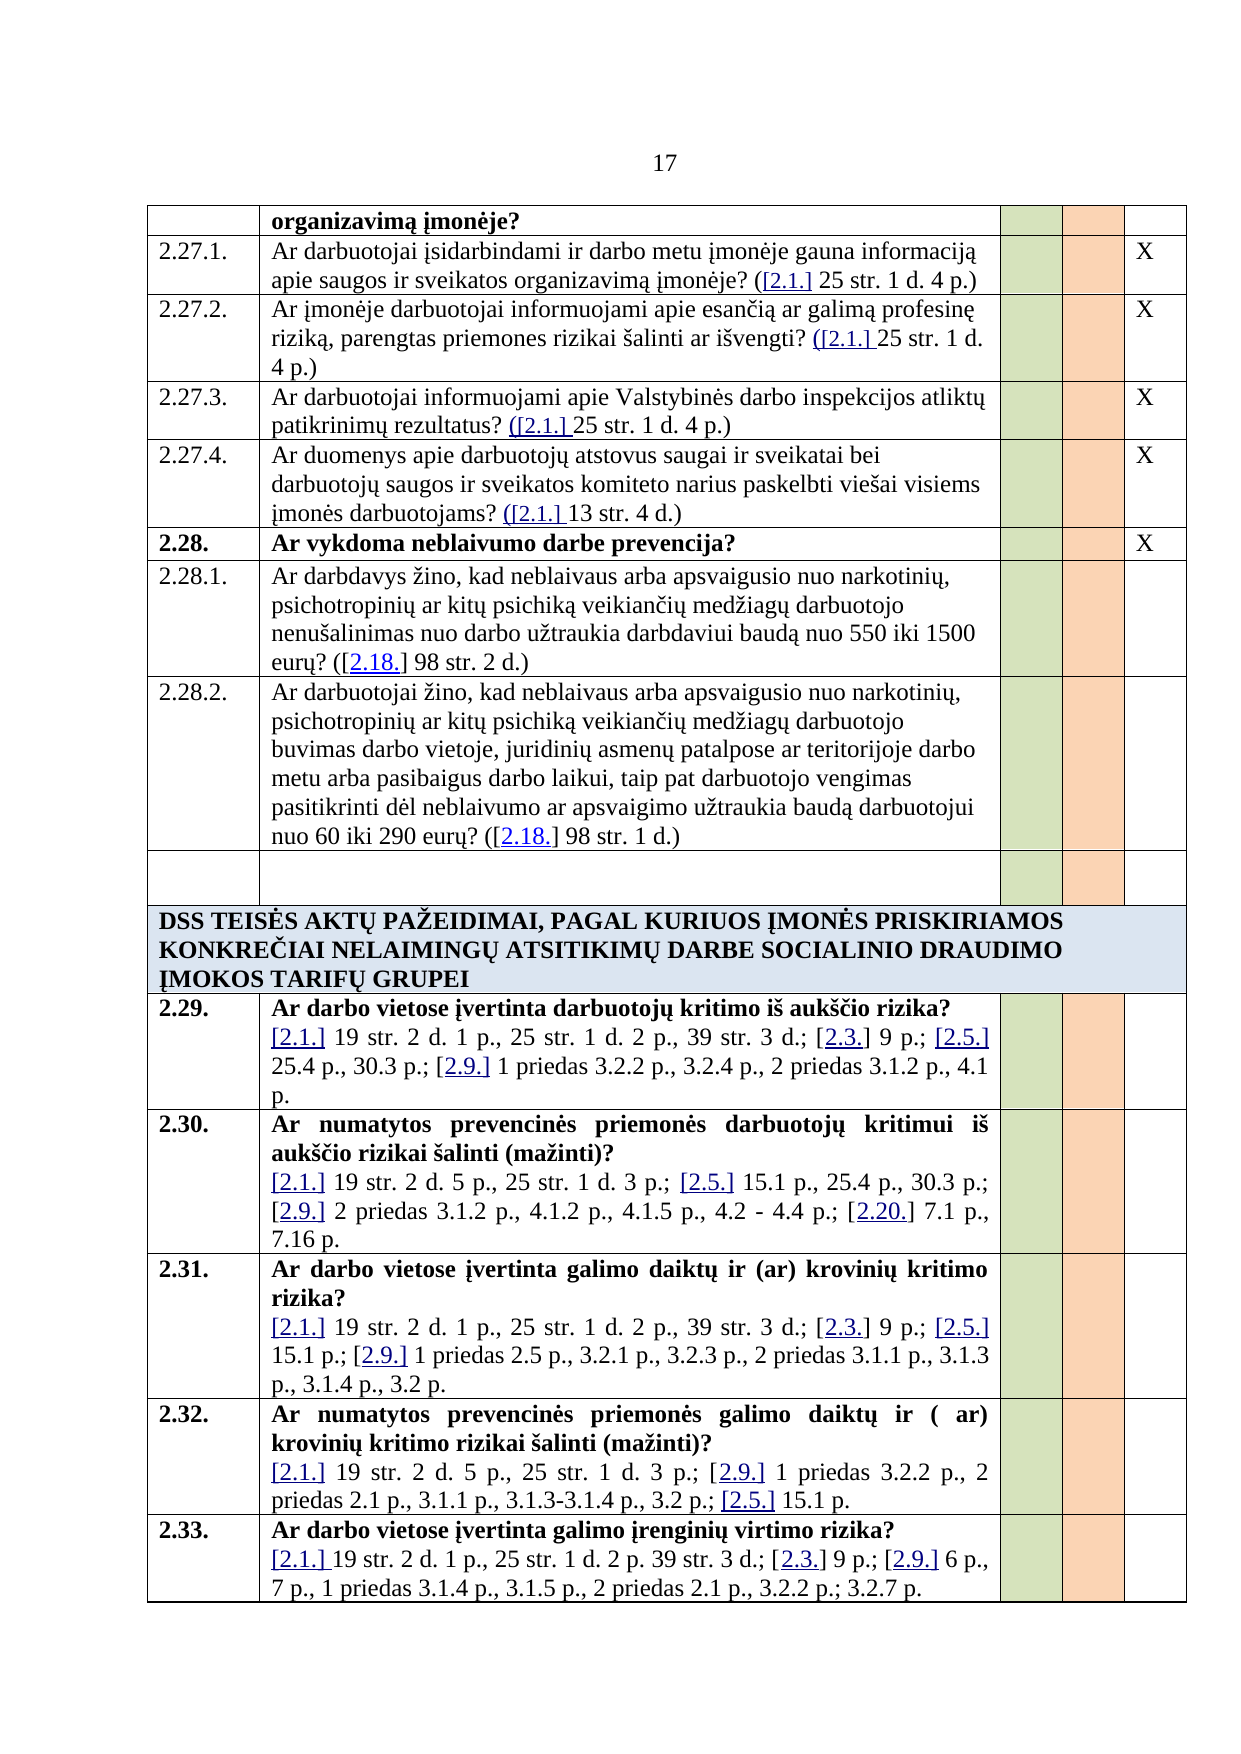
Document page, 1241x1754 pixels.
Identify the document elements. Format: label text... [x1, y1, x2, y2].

table_cell organizavimą įmonėje? [260, 206, 1000, 235]
table_cell [1125, 206, 1186, 235]
table_cell [1187, 235, 1193, 293]
table_cell Ar numatytos prevencinės priemonės darbuotojų kritimui iš aukščio rizikai šalinti (mažinti)? [2.1.] 19 str. 2 d. 5 p., 25 str. 1 d. 3 p.; [2.5.] 15.1 p., 25.4 p., 30.3 p.; [2.9.] 2 priedas 3.1.2 p., 4.1.2 p., 4.1.5 p., 4.2 - 4.4 p.; [2.20.] 7.1 p., 7.16 p. [260, 1110, 1000, 1253]
table_cell Ar darbuotojai įsidarbindami ir darbo metu įmonėje gauna informaciją apie saugos ir sveikatos organizavimą įmonėje? ([2.1.] 25 str. 1 d. 4 p.) [260, 236, 1000, 293]
table_cell 2.28. [148, 528, 259, 560]
table_cell  [1001, 994, 1062, 1108]
table_cell X [1125, 528, 1186, 560]
table_cell  [1001, 236, 1062, 293]
table_cell  [1001, 528, 1062, 560]
table_cell 2.31. [148, 1254, 259, 1398]
table_cell  [1063, 994, 1124, 1108]
table_cell  [1063, 1110, 1124, 1253]
table_cell Ar darbo vietose įvertinta darbuotojų kritimo iš aukščio rizika? [2.1.] 19 str. 2 d. 1 p., 25 str. 1 d. 2 p., 39 str. 3 d.; [2.3.] 9 p.; [2.5.] 25.4 p., 30.3 p.; [2.9.] 1 priedas 3.2.2 p., 3.2.4 p., 2 priedas 3.1.2 p., 4.1 p. [260, 994, 1000, 1108]
table_cell [1187, 905, 1193, 992]
table_cell [1125, 851, 1186, 905]
table_cell X [1125, 236, 1186, 293]
table_cell  [1001, 295, 1062, 381]
table_cell [1001, 851, 1062, 905]
table_cell  [1063, 561, 1124, 676]
table_cell [1187, 1109, 1193, 1253]
table_cell [1187, 676, 1193, 849]
table_cell  [1001, 677, 1062, 849]
table_cell [1187, 1253, 1193, 1398]
table_cell  [1125, 561, 1186, 676]
table_cell  [1063, 295, 1124, 381]
table_cell 2.28.1. [148, 561, 259, 676]
table_cell [1187, 527, 1193, 560]
table_cell [1063, 851, 1124, 905]
table_cell 2.29. [148, 994, 259, 1108]
table_cell  [1125, 994, 1186, 1108]
table_cell 2.27.4. [148, 440, 259, 527]
table_cell  [1125, 1110, 1186, 1253]
table_cell  [1125, 1515, 1186, 1601]
table_cell Ar numatytos prevencinės priemonės galimo daiktų ir ( ar) krovinių kritimo rizikai šalinti (mažinti)? [2.1.] 19 str. 2 d. 5 p., 25 str. 1 d. 3 p.; [2.9.] 1 priedas 3.2.2 p., 2 priedas 2.1 p., 3.1.1 p., 3.1.3-3.1.4 p., 3.2 p.; [2.5.] 15.1 p. [260, 1399, 1000, 1514]
table_cell 2.30. [148, 1110, 259, 1253]
table_cell Ar darbo vietose įvertinta galimo įrenginių virtimo rizika? [2.1.] 19 str. 2 d. 1 p., 25 str. 1 d. 2 p. 39 str. 3 d.; [2.3.] 9 p.; [2.9.] 6 p., 7 p., 1 priedas 3.1.4 p., 3.1.5 p., 2 priedas 2.1 p., 3.2.2 p.; 3.2.7 p. [260, 1515, 1000, 1601]
table_cell [1187, 439, 1193, 527]
table_cell [1187, 381, 1193, 439]
table_cell  [1063, 440, 1124, 527]
table_cell X [1125, 440, 1186, 527]
table_cell DSS TEISĖS AKTŲ PAŽEIDIMAI, PAGAL KURIUOS ĮMONĖS PRISKIRIAMOS KONKREČIAI NELAIMINGŲ ATSITIKIMŲ DARBE SOCIALINIO DRAUDIMO ĮMOKOS TARIFŲ GRUPEI [148, 906, 1186, 992]
table_cell [1063, 206, 1124, 235]
table_cell  [1063, 528, 1124, 560]
table_cell 2.27.2. [148, 295, 259, 381]
table_cell  [1001, 1399, 1062, 1514]
table_cell  [1125, 1399, 1186, 1514]
table_cell [1001, 206, 1062, 235]
table_cell [1187, 1398, 1193, 1514]
table_cell 2.27.1. [148, 236, 259, 293]
table_cell  [1063, 1254, 1124, 1398]
table_cell  [1125, 677, 1186, 849]
table_cell  [1063, 1515, 1124, 1601]
table_cell  [1001, 440, 1062, 527]
table_cell Ar įmonėje darbuotojai informuojami apie esančią ar galimą profesinę riziką, parengtas priemones rizikai šalinti ar išvengti? ([2.1.] 25 str. 1 d. 4 p.) [260, 295, 1000, 381]
table_cell [148, 206, 259, 235]
table_cell 2.33. [148, 1515, 259, 1601]
table_cell X [1125, 382, 1186, 439]
table_cell 2.28.2. [148, 677, 259, 849]
table_cell  [1001, 1110, 1062, 1253]
table_cell  [1125, 1254, 1186, 1398]
table_cell [1187, 993, 1193, 1108]
table_cell  [1001, 561, 1062, 676]
table_cell  [1001, 1515, 1062, 1601]
table_cell Ar vykdoma neblaivumo darbe prevencija? [260, 528, 1000, 560]
table_cell Ar darbuotojai žino, kad neblaivaus arba apsvaigusio nuo narkotinių, psichotropinių ar kitų psichiką veikiančių medžiagų darbuotojo buvimas darbo vietoje, juridinių asmenų patalpose ar teritorijoje darbo metu arba pasibaigus darbo laikui, taip pat darbuotojo vengimas pasitikrinti dėl neblaivumo ar apsvaigimo užtraukia baudą darbuotojui nuo 60 iki 290 eurų? ([2.18.] 98 str. 1 d.) [260, 677, 1000, 849]
table_cell [260, 851, 1000, 905]
table_cell  [1063, 1399, 1124, 1514]
table_cell  [1063, 677, 1124, 849]
table_cell [148, 851, 259, 905]
table_cell 2.32. [148, 1399, 259, 1514]
table_cell Ar darbo vietose įvertinta galimo daiktų ir (ar) krovinių kritimo rizika? [2.1.] 19 str. 2 d. 1 p., 25 str. 1 d. 2 p., 39 str. 3 d.; [2.3.] 9 p.; [2.5.] 15.1 p.; [2.9.] 1 priedas 2.5 p., 3.2.1 p., 3.2.3 p., 2 priedas 3.1.1 p., 3.1.3 p., 3.1.4 p., 3.2 p. [260, 1254, 1000, 1398]
table_cell  [1063, 382, 1124, 439]
table_cell 2.27.3. [148, 382, 259, 439]
table_cell Ar duomenys apie darbuotojų atstovus saugai ir sveikatai bei darbuotojų saugos ir sveikatos komiteto narius paskelbti viešai visiems įmonės darbuotojams? ([2.1.] 13 str. 4 d.) [260, 440, 1000, 527]
table_cell Ar darbuotojai informuojami apie Valstybinės darbo inspekcijos atliktų patikrinimų rezultatus? ([2.1.] 25 str. 1 d. 4 p.) [260, 382, 1000, 439]
table_cell [1187, 294, 1193, 381]
table_cell  [1001, 1254, 1062, 1398]
table_cell [1187, 205, 1193, 235]
table_cell [1187, 1514, 1193, 1601]
table_cell [1187, 560, 1193, 676]
table_cell Ar darbdavys žino, kad neblaivaus arba apsvaigusio nuo narkotinių, psichotropinių ar kitų psichiką veikiančių medžiagų darbuotojo nenušalinimas nuo darbo užtraukia darbdaviui baudą nuo 550 iki 1500 eurų? ([2.18.] 98 str. 2 d.) [260, 561, 1000, 676]
table_cell X [1125, 295, 1186, 381]
table_cell  [1063, 236, 1124, 293]
table_cell  [1001, 382, 1062, 439]
table_cell [1187, 850, 1193, 905]
